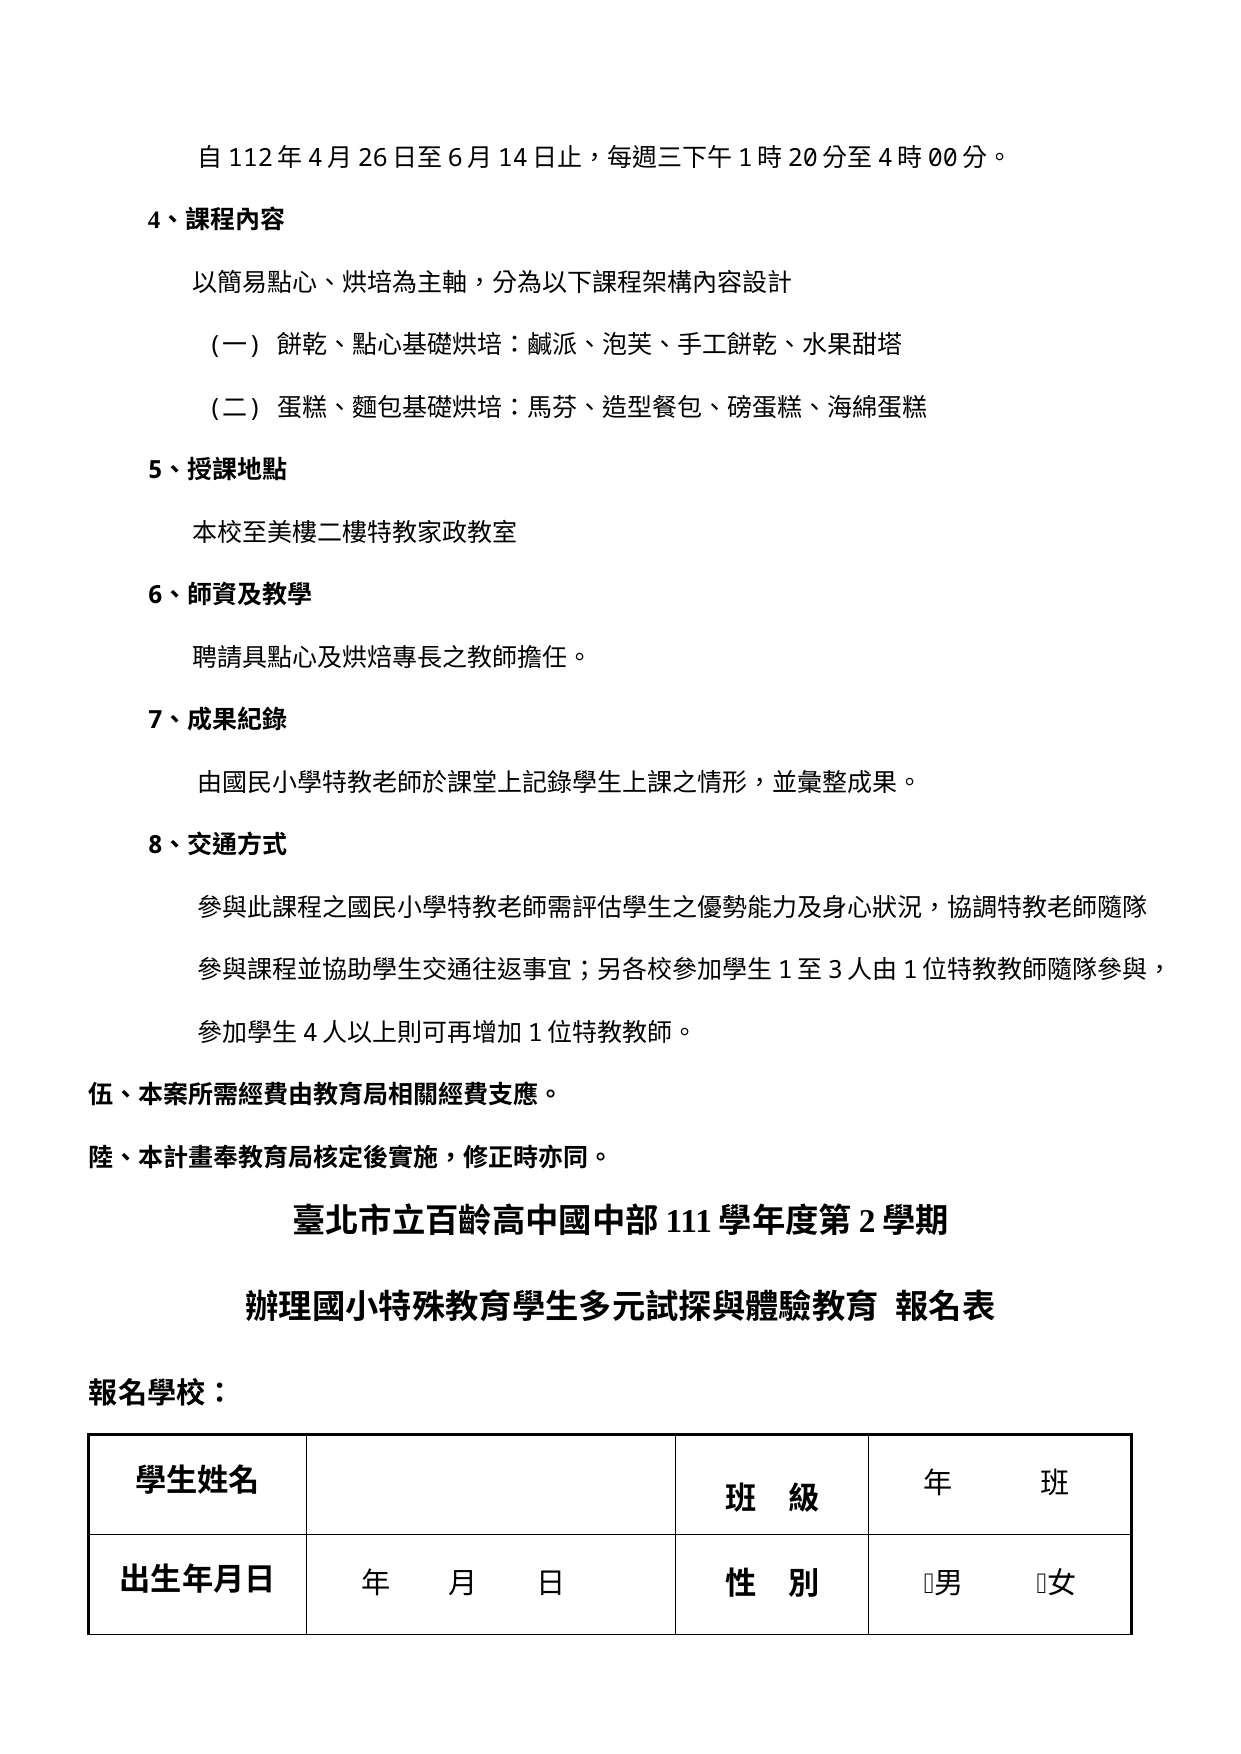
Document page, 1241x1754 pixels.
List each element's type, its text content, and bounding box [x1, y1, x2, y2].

table_cell 性 別 [676, 1535, 868, 1634]
table_cell 男 女 [869, 1535, 1130, 1634]
list 課程內容 [148, 176, 1152, 238]
text 臺北市立百齡高中國中部111學年度第2學期 [89, 1176, 1152, 1238]
text 參與此課程之國民小學特教老師需評估學生之優勢能力及身心狀況，協調特教老師隨隊參與課程並協助學生交通往返事宜；另各校參加學生1至3人由1位特教教師隨隊參與，參加學生4人以上則可再增加1位特教教師。 [198, 863, 1152, 1051]
text 自112年4月26日至6月14日止，每週三下午1時20分至4時00分。 [198, 113, 1152, 176]
text 由國民小學特教老師於課堂上記錄學生上課之情形，並彙整成果。 [198, 738, 1152, 801]
text 聘請具點心及烘焙專長之教師擔任。 [192, 613, 1152, 676]
table_header 年 班 [869, 1436, 1130, 1534]
table_cell 出生年月日 [90, 1535, 306, 1634]
text 陸、本計畫奉教育局核定後實施，修正時亦同。 [89, 1113, 1152, 1176]
list 成果紀錄 [148, 676, 1152, 738]
text 報名學校： [89, 1349, 1152, 1412]
text 伍、本案所需經費由教育局相關經費支應。 [89, 1051, 1152, 1113]
text 以簡易點心、烘培為主軸，分為以下課程架構內容設計 [192, 238, 1152, 301]
list 授課地點 [148, 426, 1152, 488]
list 交通方式 [148, 801, 1152, 863]
text (二) 蛋糕、麵包基礎烘培：馬芬、造型餐包、磅蛋糕、海綿蛋糕 [192, 363, 1152, 426]
table_header 班 級 [676, 1436, 868, 1534]
table_header [307, 1436, 675, 1534]
text 辦理國小特殊教育學生多元試探與體驗教育 報名表 [89, 1262, 1152, 1325]
table_cell 年 月 日 [307, 1535, 675, 1634]
text 本校至美樓二樓特教家政教室 [192, 488, 1152, 551]
table_header 學生姓名 [90, 1436, 306, 1534]
text (一) 餅乾、點心基礎烘培：鹹派、泡芙、手工餅乾、水果甜塔 [192, 301, 1152, 363]
list 師資及教學 [148, 551, 1152, 613]
